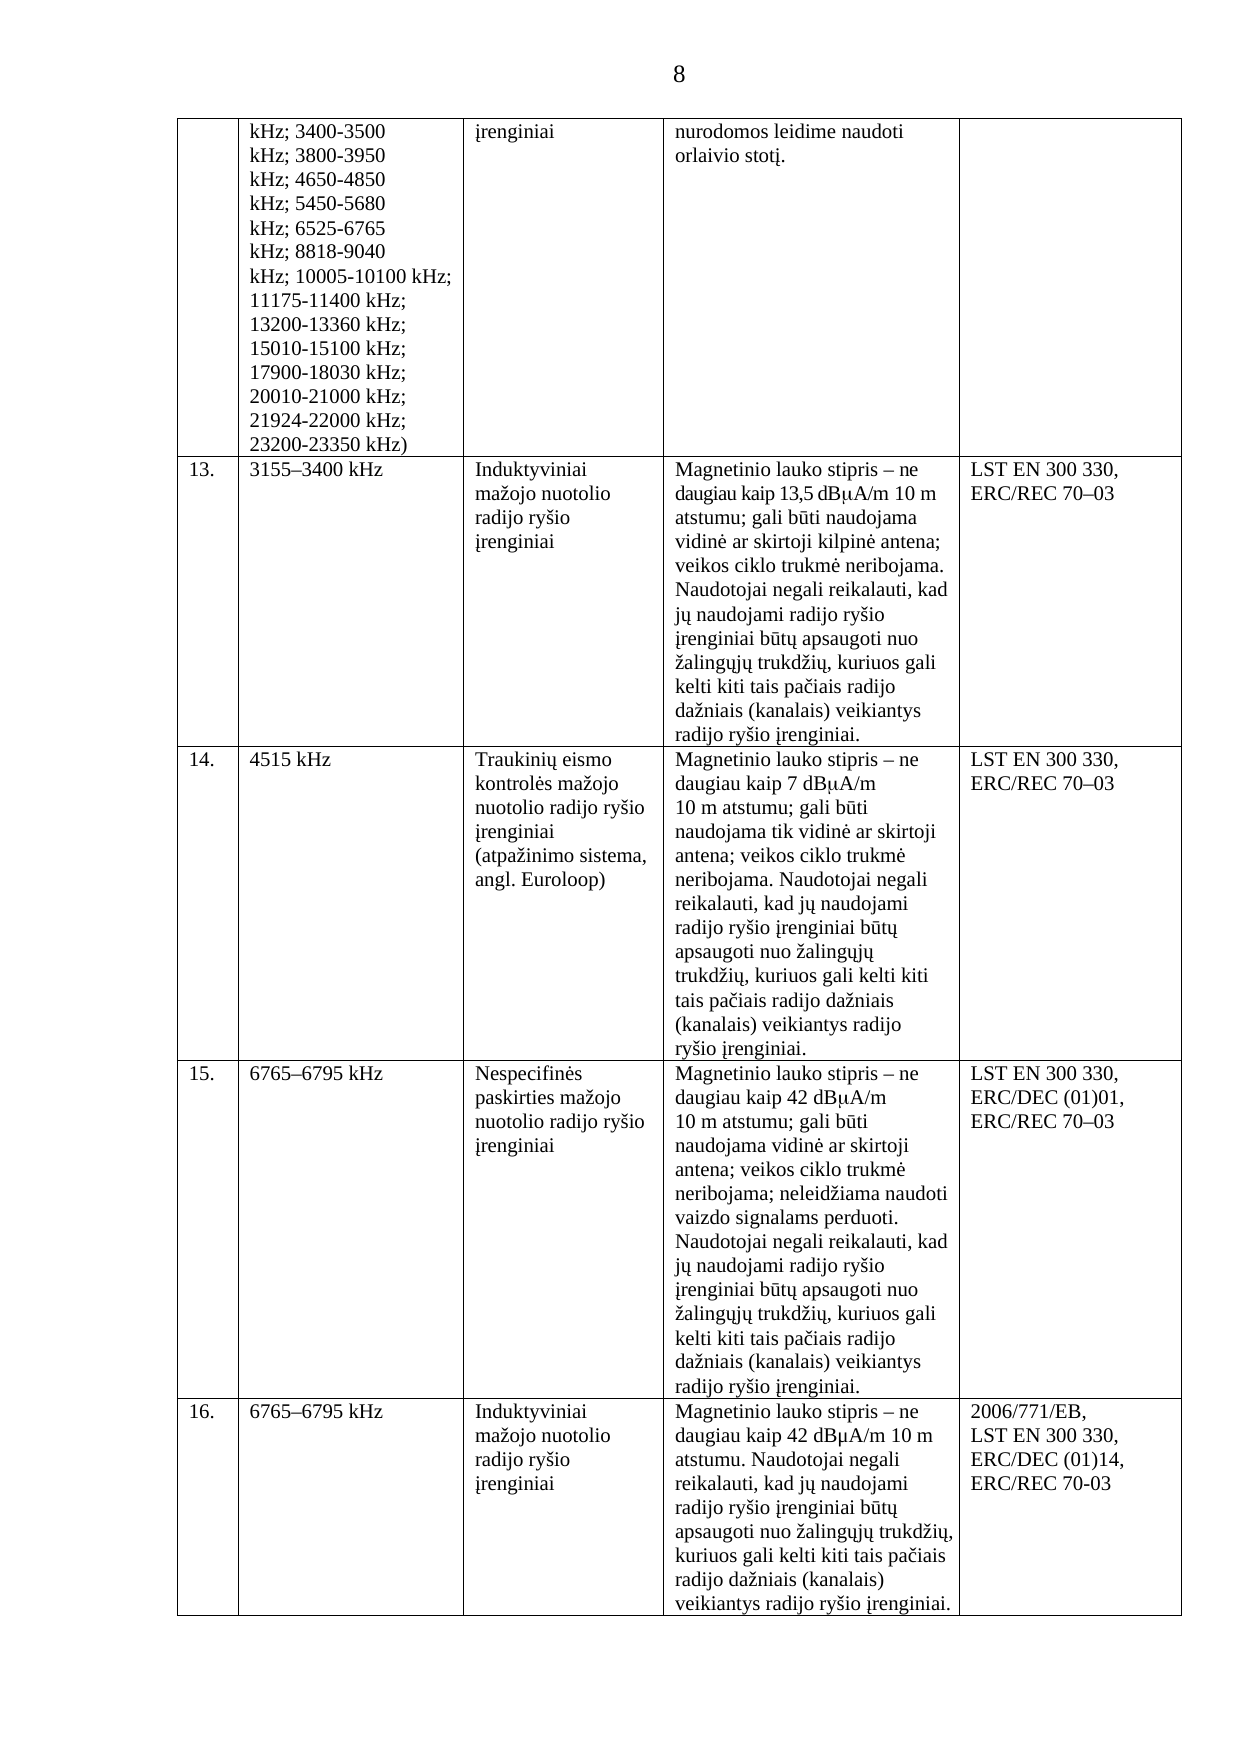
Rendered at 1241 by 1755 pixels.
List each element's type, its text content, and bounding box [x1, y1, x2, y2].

table_cell 13. [178, 457, 238, 746]
table_cell Magnetinio lauko stipris – ne daugiau kaip 13,5 dBA/m 10 m atstumu; gali būti naudojama vidinė ar skirtoji kilpinė antena; veikos ciklo trukmė neribojama. Naudotojai negali reikalauti, kad jų naudojami radijo ryšio įrenginiai būtų apsaugoti nuo žalingųjų trukdžių, kuriuos gali kelti kiti tais pačiais radijo dažniais (kanalais) veikiantys radijo ryšio įrenginiai. [664, 457, 959, 746]
table_cell 6765–6795 kHz [239, 1061, 463, 1398]
table_cell LST EN 300 330, ERC/DEC (01)01, ERC/REC 70–03 [960, 1061, 1181, 1398]
table_cell Nespecifinės paskirties mažojo nuotolio radijo ryšio įrenginiai [464, 1061, 663, 1398]
table_cell 6765–6795 kHz [239, 1399, 463, 1615]
table_cell 14. [178, 747, 238, 1060]
table_cell įrenginiai [464, 119, 663, 456]
table_cell Magnetinio lauko stipris – ne daugiau kaip 42 dBA/m 10 m atstumu; gali būti naudojama vidinė ar skirtoji antena; veikos ciklo trukmė neribojama; neleidžiama naudoti vaizdo signalams perduoti. Naudotojai negali reikalauti, kad jų naudojami radijo ryšio įrenginiai būtų apsaugoti nuo žalingųjų trukdžių, kuriuos gali kelti kiti tais pačiais radijo dažniais (kanalais) veikiantys radijo ryšio įrenginiai. [664, 1061, 959, 1398]
table_cell 15. [178, 1061, 238, 1398]
table_cell 4515 kHz [239, 747, 463, 1060]
table_cell [178, 119, 238, 456]
table_cell Traukinių eismo kontrolės mažojo nuotolio radijo ryšio įrenginiai (atpažinimo sistema, angl. Euroloop) [464, 747, 663, 1060]
table_cell Magnetinio lauko stipris – ne daugiau kaip 7 dBA/m 10 m atstumu; gali būti naudojama tik vidinė ar skirtoji antena; veikos ciklo trukmė neribojama. Naudotojai negali reikalauti, kad jų naudojami radijo ryšio įrenginiai būtų apsaugoti nuo žalingųjų trukdžių, kuriuos gali kelti kiti tais pačiais radijo dažniais (kanalais) veikiantys radijo ryšio įrenginiai. [664, 747, 959, 1060]
table_cell Induktyviniai mažojo nuotolio radijo ryšio įrenginiai [464, 1399, 663, 1615]
table_cell Magnetinio lauko stipris – ne daugiau kaip 42 dBμA/m 10 m atstumu. Naudotojai negali reikalauti, kad jų naudojami radijo ryšio įrenginiai būtų apsaugoti nuo žalingųjų trukdžių, kuriuos gali kelti kiti tais pačiais radijo dažniais (kanalais) veikiantys radijo ryšio įrenginiai. [664, 1399, 959, 1615]
table_cell LST EN 300 330, ERC/REC 70–03 [960, 457, 1181, 746]
table_cell 16. [178, 1399, 238, 1615]
table_cell [960, 119, 1181, 456]
table_cell 3155–3400 kHz [239, 457, 463, 746]
table_cell 2006/771/EB, LST EN 300 330, ERC/DEC (01)14, ERC/REC 70-03 [960, 1399, 1181, 1615]
table_cell LST EN 300 330, ERC/REC 70–03 [960, 747, 1181, 1060]
table_cell kHz; 3400-3500 kHz; 3800-3950 kHz; 4650-4850 kHz; 5450-5680 kHz; 6525-6765 kHz; 8818-9040 kHz; 10005-10100 kHz; 11175-11400 kHz; 13200-13360 kHz; 15010-15100 kHz; 17900-18030 kHz; 20010-21000 kHz; 21924-22000 kHz; 23200-23350 kHz) [239, 119, 463, 456]
table_cell nurodomos leidime naudoti orlaivio stotį. [664, 119, 959, 456]
table_cell Induktyviniai mažojo nuotolio radijo ryšio įrenginiai [464, 457, 663, 746]
